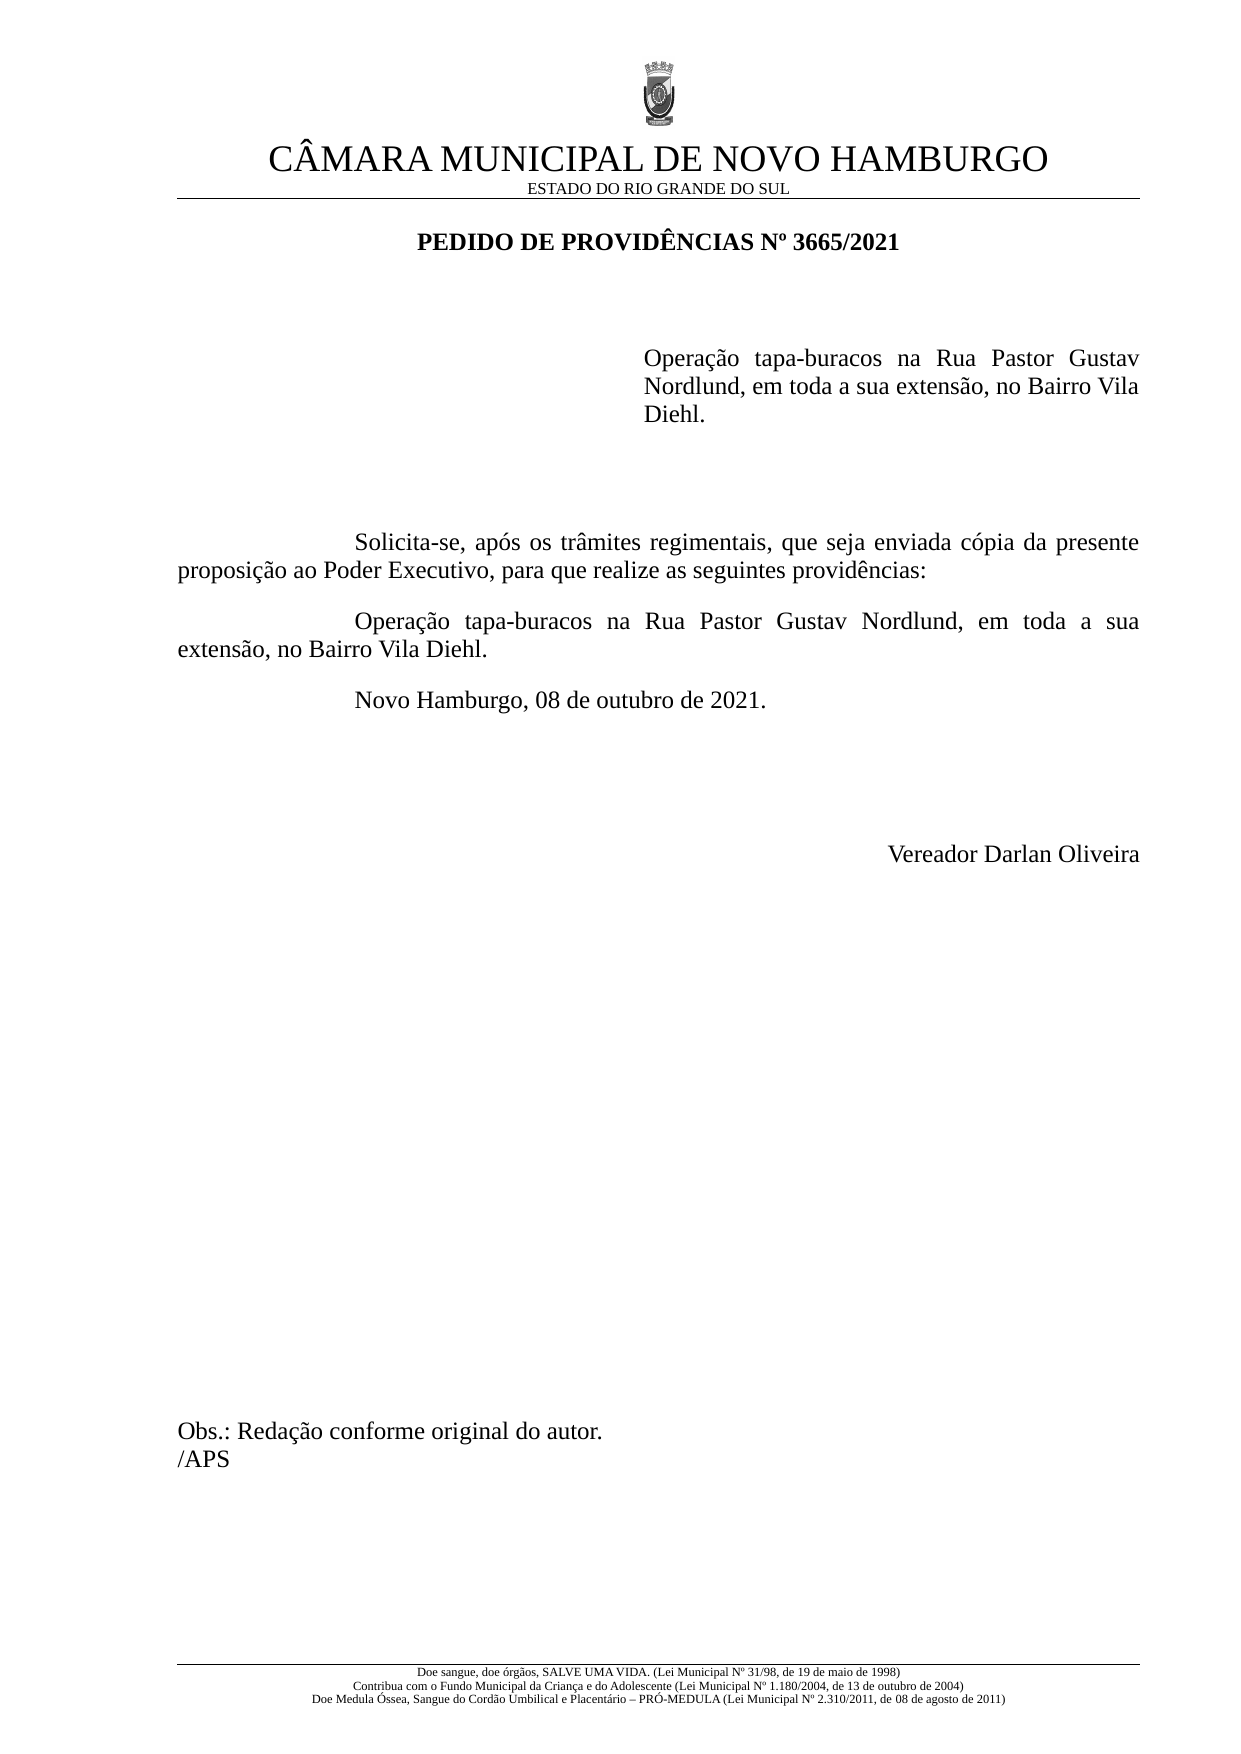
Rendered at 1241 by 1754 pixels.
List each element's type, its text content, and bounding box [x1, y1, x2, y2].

text Obs.: Redação conforme original do autor. [177, 1417, 1140, 1445]
text /APS [177, 1445, 1140, 1473]
text Novo Hamburgo, 08 de outubro de 2021. [177, 686, 1140, 714]
text Operação tapa-buracos na Rua Pastor Gustav Nordlund, em toda a sua extensão, no Bairro Vila Diehl. [644, 344, 1140, 428]
text Vereador Darlan Oliveira [177, 840, 1140, 867]
text PEDIDO DE PROVIDÊNCIAS Nº 3665/2021 [177, 228, 1140, 256]
text Operação tapa-buracos na Rua Pastor Gustav Nordlund, em toda a sua extensão, no Bairro Vila Diehl. [177, 607, 1140, 662]
text Solicita-se, após os trâmites regimentais, que seja enviada cópia da presente proposição ao Poder Executivo, para que realize as seguintes providências: [177, 528, 1140, 583]
